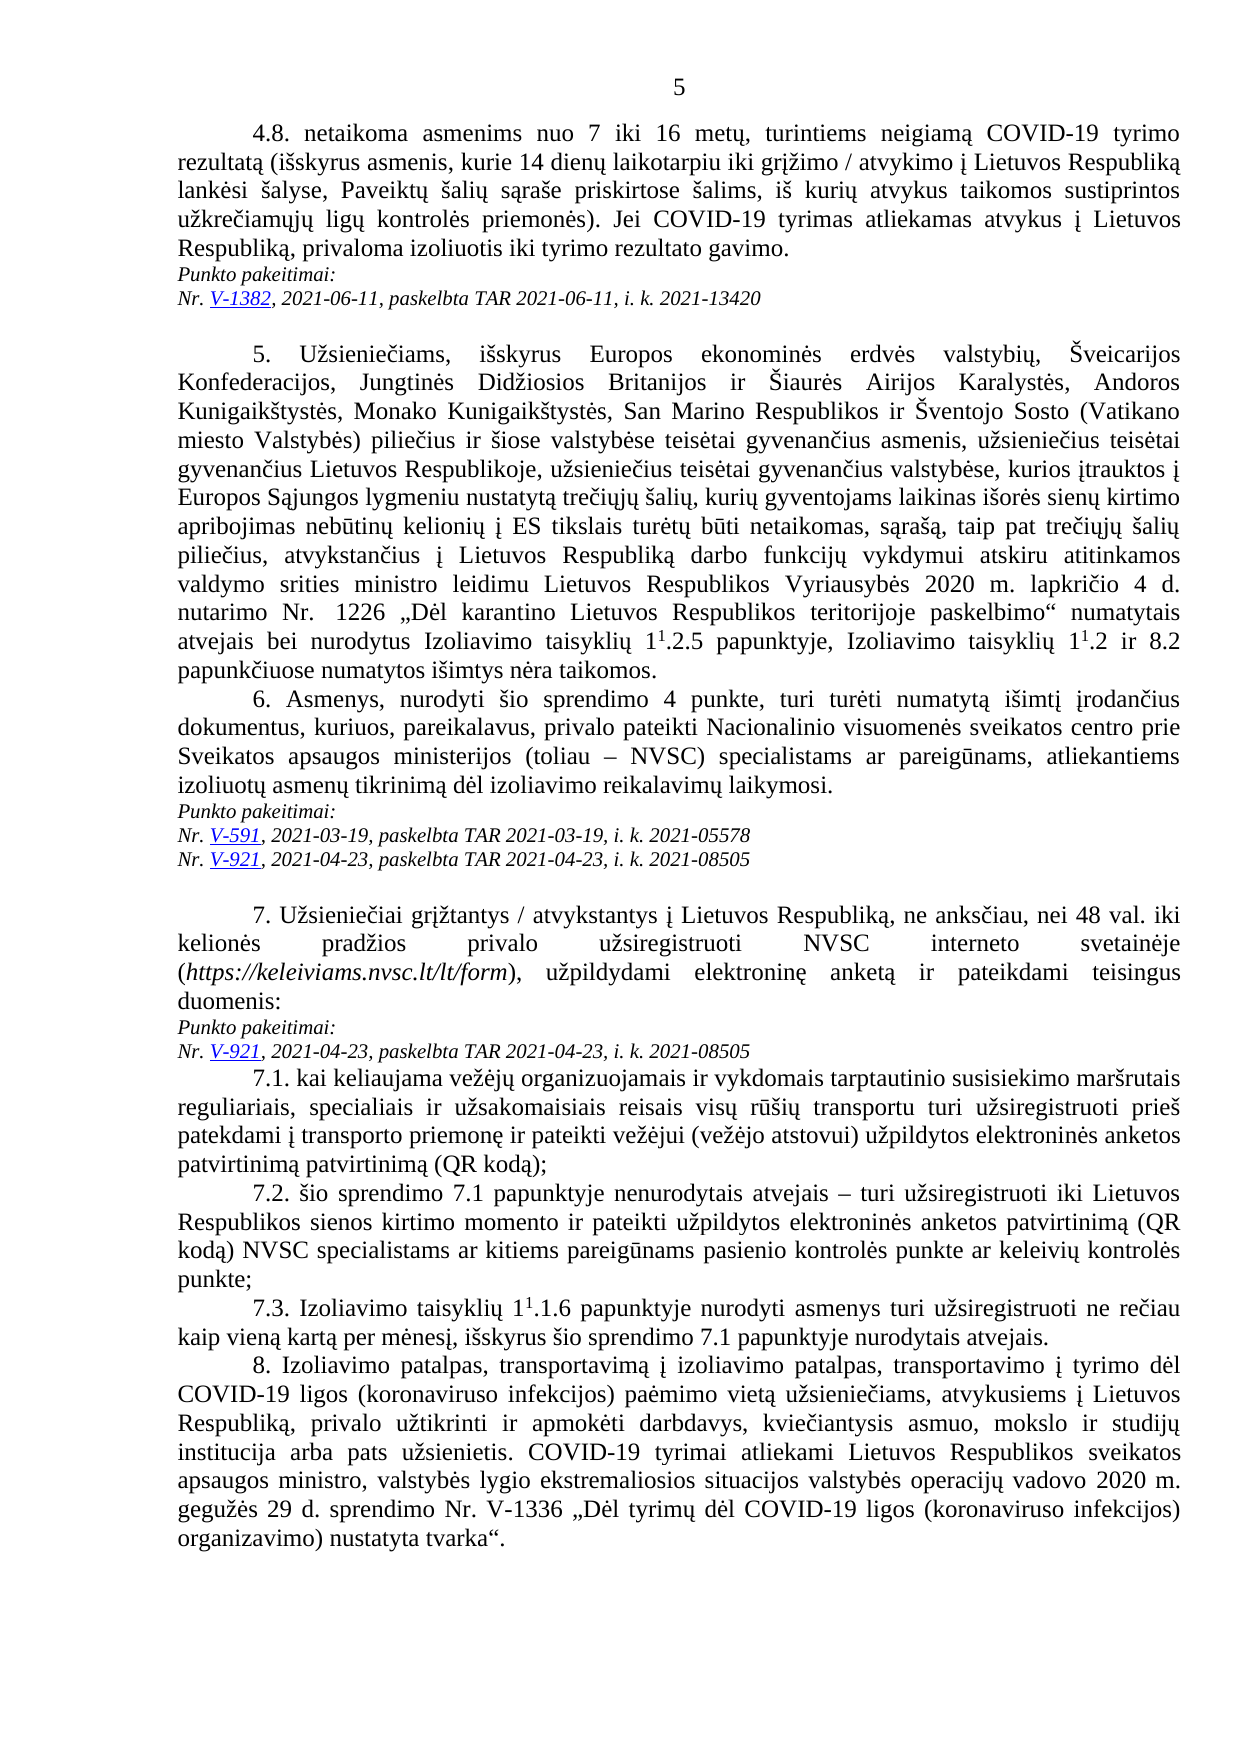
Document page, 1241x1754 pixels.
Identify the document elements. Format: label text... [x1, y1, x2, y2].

text Nr. V-1382, 2021-06-11, paskelbta TAR 2021-06-11, i. k. 2021-13420 [177, 286, 1181, 310]
text 8. Izoliavimo patalpas, transportavimą į izoliavimo patalpas, transportavimo į tyrimo dėl COVID-19 ligos (koronaviruso infekcijos) paėmimo vietą užsieniečiams, atvykusiems į Lietuvos Respubliką, privalo užtikrinti ir apmokėti darbdavys, kviečiantysis asmuo, mokslo ir studijų institucija arba pats užsienietis. COVID-19 tyrimai atliekami Lietuvos Respublikos sveikatos apsaugos ministro, valstybės lygio ekstremaliosios situacijos valstybės operacijų vadovo 2020 m. gegužės 29 d. sprendimo Nr. V-1336 „Dėl tyrimų dėl COVID-19 ligos (koronaviruso infekcijos) organizavimo) nustatyta tvarka“. [177, 1350, 1181, 1552]
text Punkto pakeitimai: [177, 1015, 1181, 1039]
text Nr. V-921, 2021-04-23, paskelbta TAR 2021-04-23, i. k. 2021-08505 [177, 847, 1181, 871]
text Punkto pakeitimai: [177, 262, 1181, 286]
text Nr. V-591, 2021-03-19, paskelbta TAR 2021-03-19, i. k. 2021-05578 [177, 823, 1181, 847]
text Punkto pakeitimai: [177, 799, 1181, 823]
text 5. Užsieniečiams, išskyrus Europos ekonominės erdvės valstybių, Šveicarijos Konfederacijos, Jungtinės Didžiosios Britanijos ir Šiaurės Airijos Karalystės, Andoros Kunigaikštystės, Monako Kunigaikštystės, San Marino Respublikos ir Šventojo Sosto (Vatikano miesto Valstybės) piliečius ir šiose valstybėse teisėtai gyvenančius asmenis, užsieniečius teisėtai gyvenančius Lietuvos Respublikoje, užsieniečius teisėtai gyvenančius valstybėse, kurios įtrauktos į Europos Sąjungos lygmeniu nustatytą trečiųjų šalių, kurių gyventojams laikinas išorės sienų kirtimo apribojimas nebūtinų kelionių į ES tikslais turėtų būti netaikomas, sąrašą, taip pat trečiųjų šalių piliečius, atvykstančius į Lietuvos Respubliką darbo funkcijų vykdymui atskiru atitinkamos valdymo srities ministro leidimu Lietuvos Respublikos Vyriausybės 2020 m. lapkričio 4 d. nutarimo Nr. 1226 „Dėl karantino Lietuvos Respublikos teritorijoje paskelbimo“ numatytais atvejais bei nurodytus Izoliavimo taisyklių 11.2.5 papunktyje, Izoliavimo taisyklių 11.2 ir 8.2 papunkčiuose numatytos išimtys nėra taikomos. [177, 339, 1181, 684]
text 6. Asmenys, nurodyti šio sprendimo 4 punkte, turi turėti numatytą išimtį įrodančius dokumentus, kuriuos, pareikalavus, privalo pateikti Nacionalinio visuomenės sveikatos centro prie Sveikatos apsaugos ministerijos (toliau – NVSC) specialistams ar pareigūnams, atliekantiems izoliuotų asmenų tikrinimą dėl izoliavimo reikalavimų laikymosi. [177, 684, 1181, 799]
text 7. Užsieniečiai grįžtantys / atvykstantys į Lietuvos Respubliką, ne anksčiau, nei 48 val. iki kelionės pradžios privalo užsiregistruoti NVSC interneto svetainėje (https://keleiviams.nvsc.lt/lt/form), užpildydami elektroninę anketą ir pateikdami teisingus duomenis: [177, 900, 1181, 1015]
text Nr. V-921, 2021-04-23, paskelbta TAR 2021-04-23, i. k. 2021-08505 [177, 1039, 1181, 1063]
text 7.1. kai keliaujama vežėjų organizuojamais ir vykdomais tarptautinio susisiekimo maršrutais reguliariais, specialiais ir užsakomaisiais reisais visų rūšių transportu turi užsiregistruoti prieš patekdami į transporto priemonę ir pateikti vežėjui (vežėjo atstovui) užpildytos elektroninės anketos patvirtinimą patvirtinimą (QR kodą); [177, 1063, 1181, 1178]
text 4.8. netaikoma asmenims nuo 7 iki 16 metų, turintiems neigiamą COVID-19 tyrimo rezultatą (išskyrus asmenis, kurie 14 dienų laikotarpiu iki grįžimo / atvykimo į Lietuvos Respubliką lankėsi šalyse, Paveiktų šalių sąraše priskirtose šalims, iš kurių atvykus taikomos sustiprintos užkrečiamųjų ligų kontrolės priemonės). Jei COVID-19 tyrimas atliekamas atvykus į Lietuvos Respubliką, privaloma izoliuotis iki tyrimo rezultato gavimo. [177, 118, 1181, 262]
text 7.2. šio sprendimo 7.1 papunktyje nenurodytais atvejais – turi užsiregistruoti iki Lietuvos Respublikos sienos kirtimo momento ir pateikti užpildytos elektroninės anketos patvirtinimą (QR kodą) NVSC specialistams ar kitiems pareigūnams pasienio kontrolės punkte ar keleivių kontrolės punkte; [177, 1178, 1181, 1293]
text 7.3. Izoliavimo taisyklių 11.1.6 papunktyje nurodyti asmenys turi užsiregistruoti ne rečiau kaip vieną kartą per mėnesį, išskyrus šio sprendimo 7.1 papunktyje nurodytais atvejais. [177, 1293, 1181, 1350]
